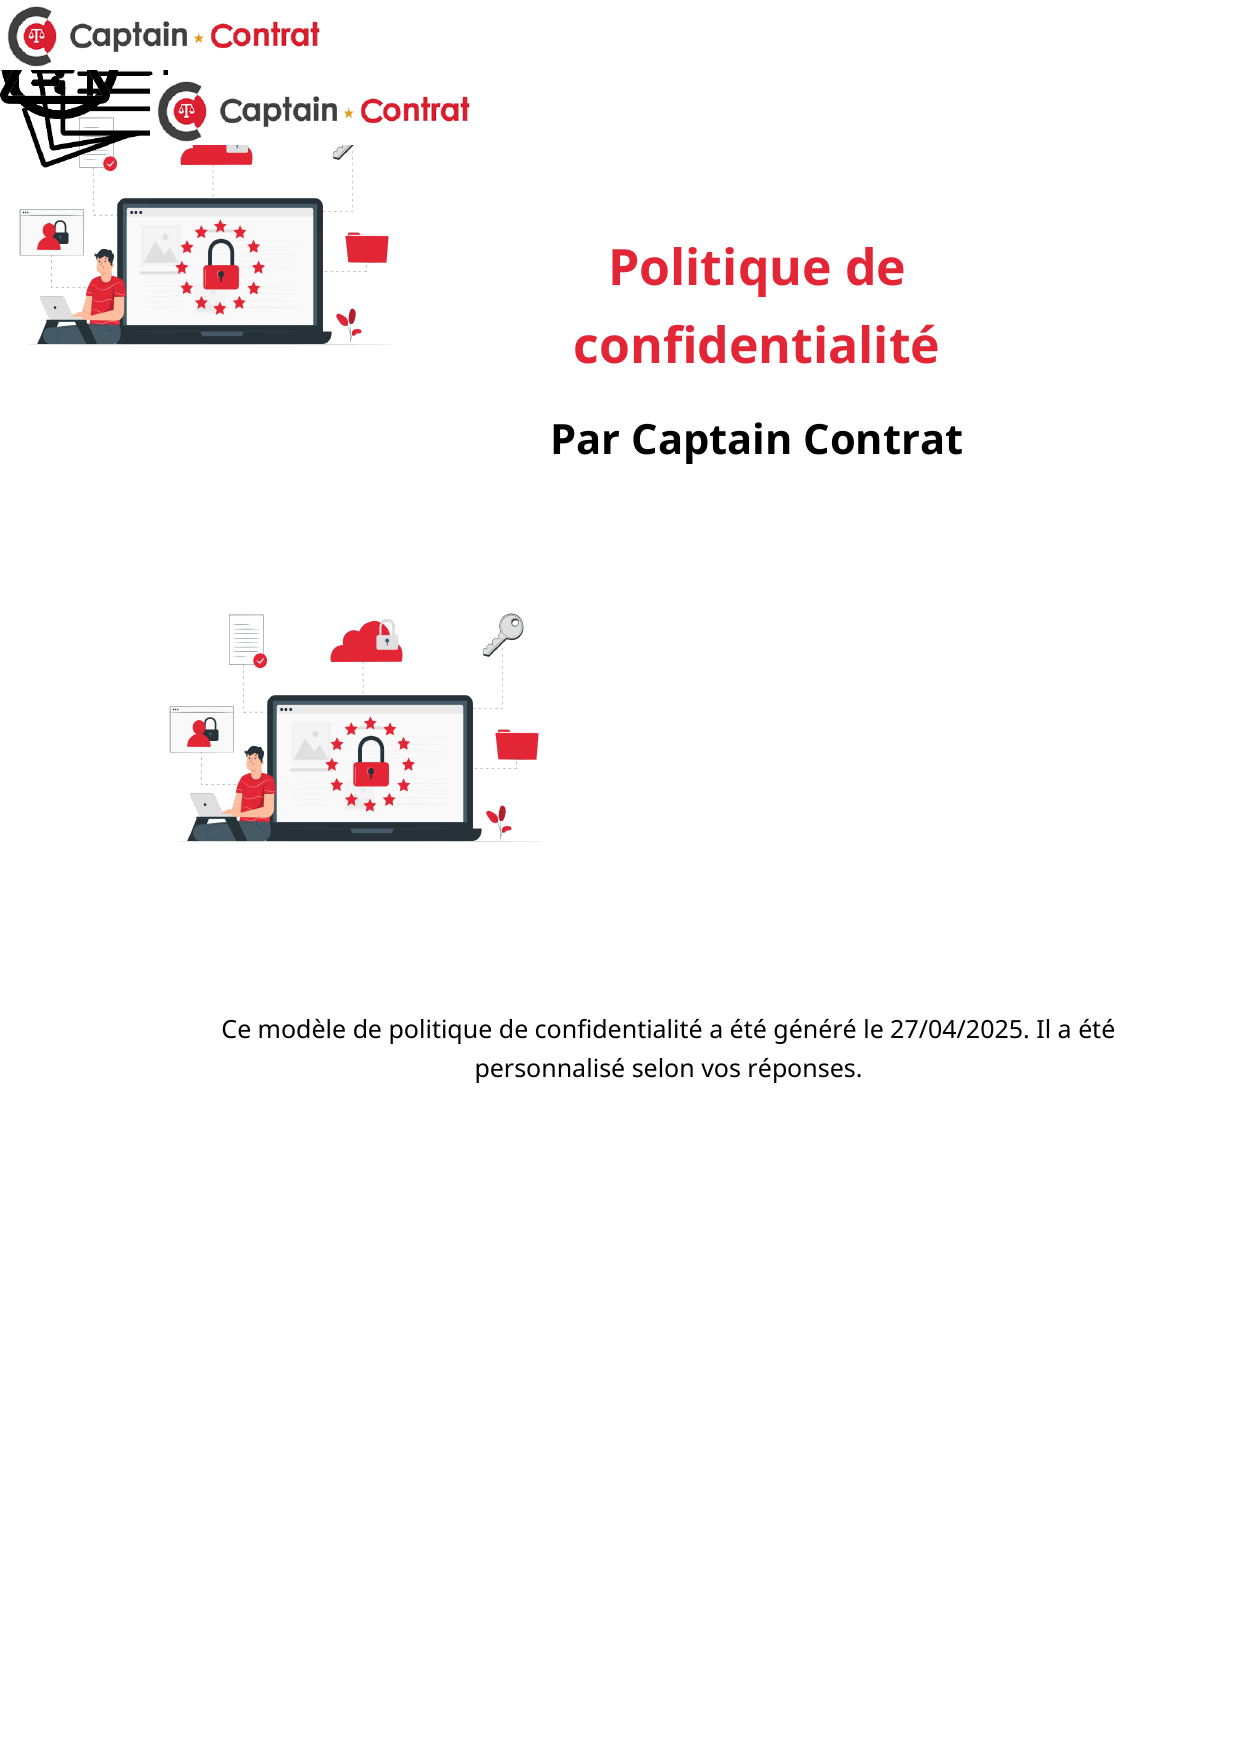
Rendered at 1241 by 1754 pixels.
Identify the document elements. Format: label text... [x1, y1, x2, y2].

table_header Ce modèle de politique de confidentialité a été généré le 27/04/2025. Il a été personnalisé selon vos réponses. [139, 1011, 1198, 1154]
text Politique de confidentialité [424, 232, 1090, 378]
picture [150, 496, 574, 945]
text Par Captain Contrat [150, 409, 1090, 466]
picture [0, 0, 478, 448]
